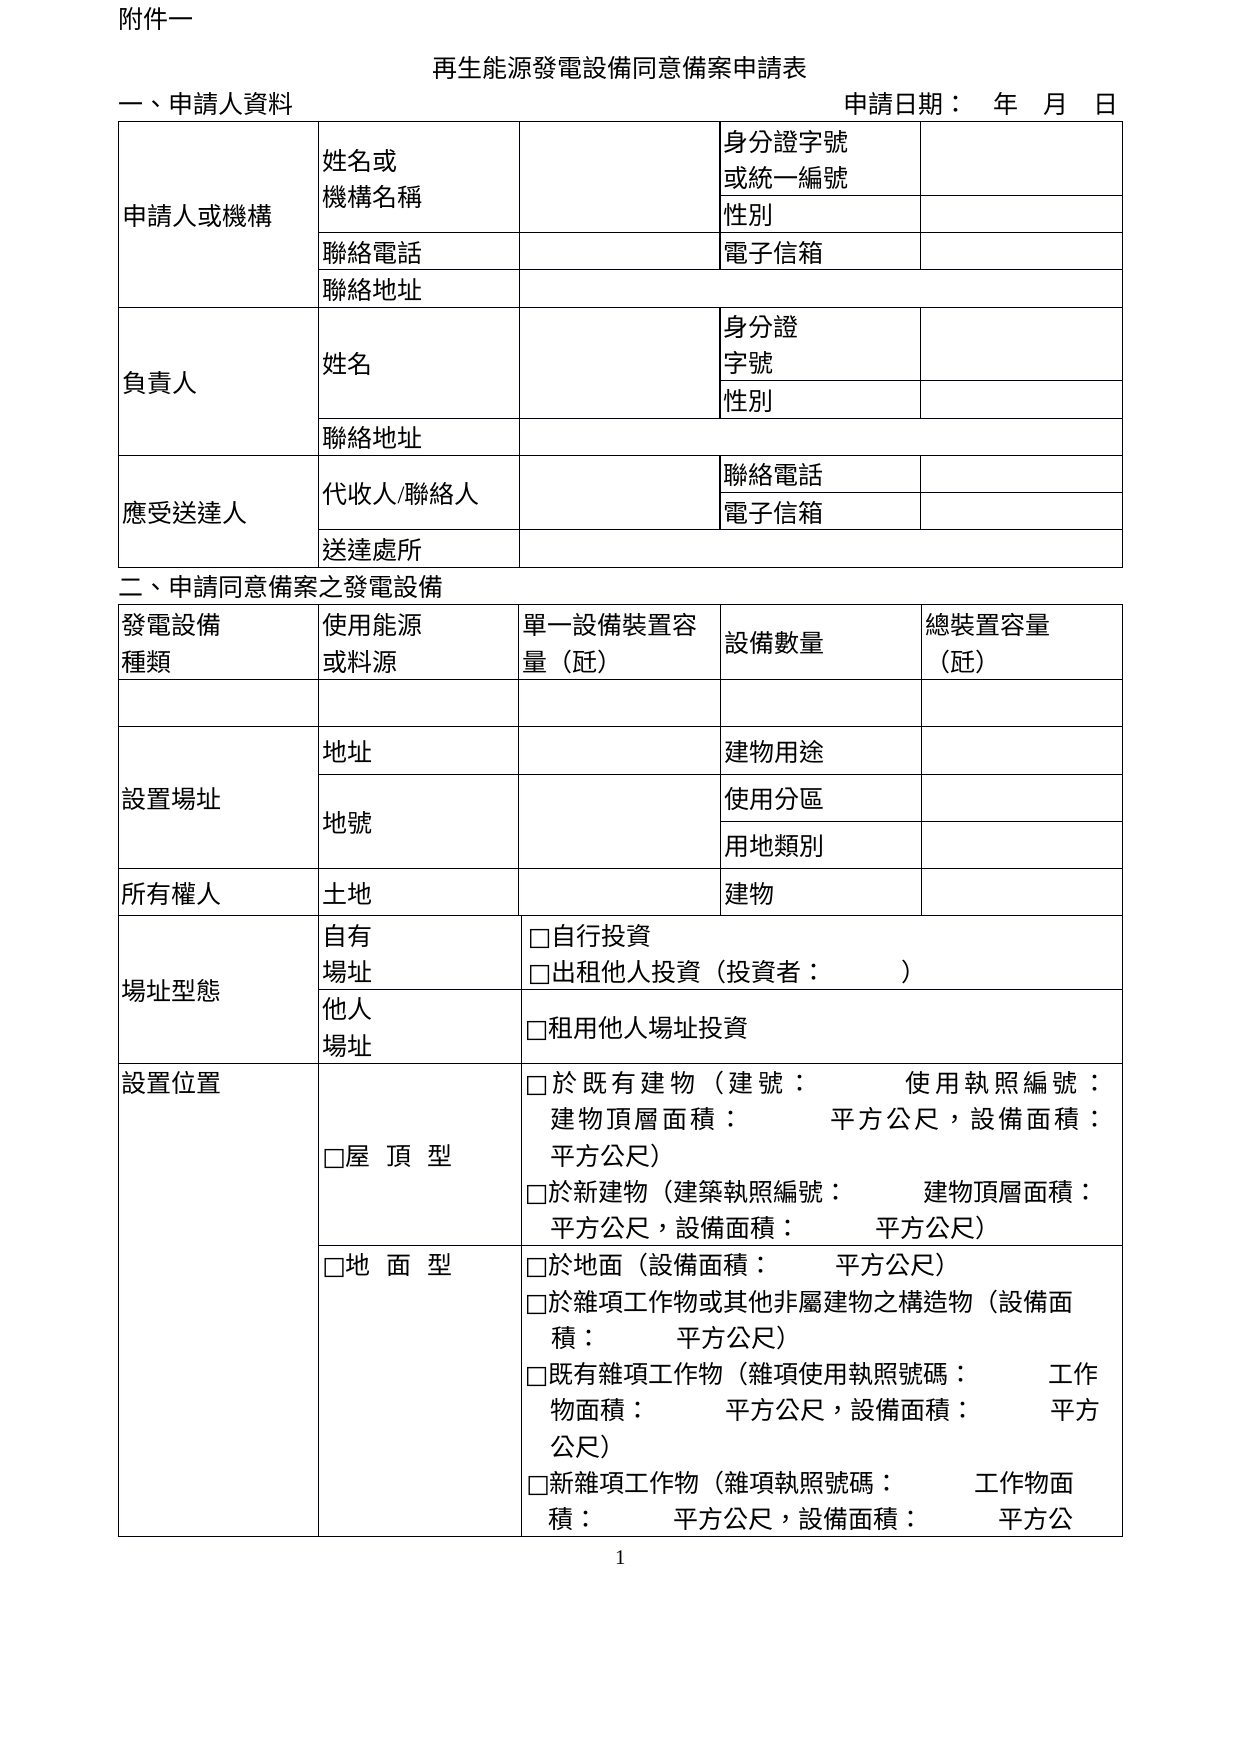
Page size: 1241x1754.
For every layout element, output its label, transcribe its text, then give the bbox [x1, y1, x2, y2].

table_cell □於既有建物（建號： 使用執照編號： 建物頂層面積： 平方公尺，設備面積： 平方公尺） □於新建物（建築執照編號： 建物頂層面積： 平方公尺，設備面積： 平方公尺） [522, 1064, 1122, 1245]
table_cell [520, 233, 719, 269]
table_cell [922, 727, 1122, 773]
subtitle 再生能源發電設備同意備案申請表 [118, 49, 1122, 85]
table_cell 用地類別 [721, 822, 921, 868]
table_cell 建物 [721, 869, 921, 915]
table_header 發電設備 種類 [119, 605, 318, 679]
table_cell 電子信箱 [721, 233, 920, 269]
table_cell [519, 775, 720, 868]
table_cell [721, 680, 921, 726]
table_cell □地面型 [319, 1246, 521, 1536]
table_cell 負責人 [119, 308, 318, 455]
table_cell □租用他人場址投資 [522, 990, 1122, 1062]
table_cell 自有 場址 [319, 916, 521, 989]
table_cell [520, 530, 1122, 567]
table_cell [922, 775, 1122, 821]
text 二、申請同意備案之發電設備 [118, 568, 1122, 604]
table_cell 設置位置 [119, 1064, 318, 1536]
table_cell [921, 233, 1122, 269]
table_cell 地號 [319, 775, 518, 868]
table_header 身分證字號 或統一編號 [721, 122, 920, 195]
table_header 單一設備裝置容量（瓩） [519, 605, 720, 679]
table_cell [520, 419, 1122, 455]
table_cell 建物用途 [721, 727, 921, 773]
table_cell 使用分區 [721, 775, 921, 821]
table_cell [520, 456, 719, 529]
table_cell 代收人/聯絡人 [319, 456, 519, 529]
subtitle 附件一 [118, 0, 1122, 36]
table_cell [519, 727, 720, 773]
table_cell □自行投資 □出租他人投資（投資者： ） [522, 916, 1122, 989]
table_header 姓名或 機構名稱 [319, 122, 519, 232]
table_header 總裝置容量 （瓩） [922, 605, 1122, 679]
table_cell 他人 場址 [319, 990, 521, 1062]
table_cell [921, 381, 1122, 417]
table_cell □於地面（設備面積： 平方公尺） □於雜項工作物或其他非屬建物之構造物（設備面積： 平方公尺） □既有雜項工作物（雜項使用執照號碼： 工作物面積： 平方公尺，設備面積： 平方公尺） □新雜項工作物（雜項執照號碼： 工作物面積： 平方公尺，設備面積： 平方公 [522, 1246, 1122, 1536]
table_cell 性別 [721, 196, 920, 232]
table_cell [922, 822, 1122, 868]
table_cell [319, 680, 518, 726]
table_header 設備數量 [721, 605, 921, 679]
table_cell [520, 308, 719, 417]
table_cell 姓名 [319, 308, 519, 417]
table_cell 地址 [319, 727, 518, 773]
text 一、申請人資料 申請日期： 年 月 日 [118, 85, 1122, 121]
table_header 使用能源 或料源 [319, 605, 518, 679]
table_cell 電子信箱 [721, 493, 920, 529]
table_cell [921, 493, 1122, 529]
table_header 申請人或機構 [119, 122, 318, 307]
table_cell 所有權人 [119, 869, 318, 915]
table_cell 設置場址 [119, 727, 318, 868]
table_cell 聯絡地址 [319, 419, 519, 455]
table_cell [921, 196, 1122, 232]
table_cell [922, 680, 1122, 726]
table_cell 土地 [319, 869, 518, 915]
table_header [520, 122, 719, 232]
table_cell 性別 [721, 381, 920, 417]
table_cell [520, 270, 1122, 307]
table_cell [922, 869, 1122, 915]
table_cell 聯絡電話 [319, 233, 519, 269]
table_cell □屋頂型 [319, 1064, 521, 1245]
table_cell 送達處所 [319, 530, 519, 567]
table_cell 身分證 字號 [721, 308, 920, 380]
table_cell [519, 869, 720, 915]
table_cell 聯絡電話 [721, 456, 920, 492]
table_cell 應受送達人 [119, 456, 318, 567]
table_cell 場址型態 [119, 916, 318, 1062]
table_cell [119, 680, 318, 726]
table_cell [921, 456, 1122, 492]
table_cell [921, 308, 1122, 380]
table_cell [519, 680, 720, 726]
table_cell 聯絡地址 [319, 270, 519, 307]
table_header [921, 122, 1122, 195]
